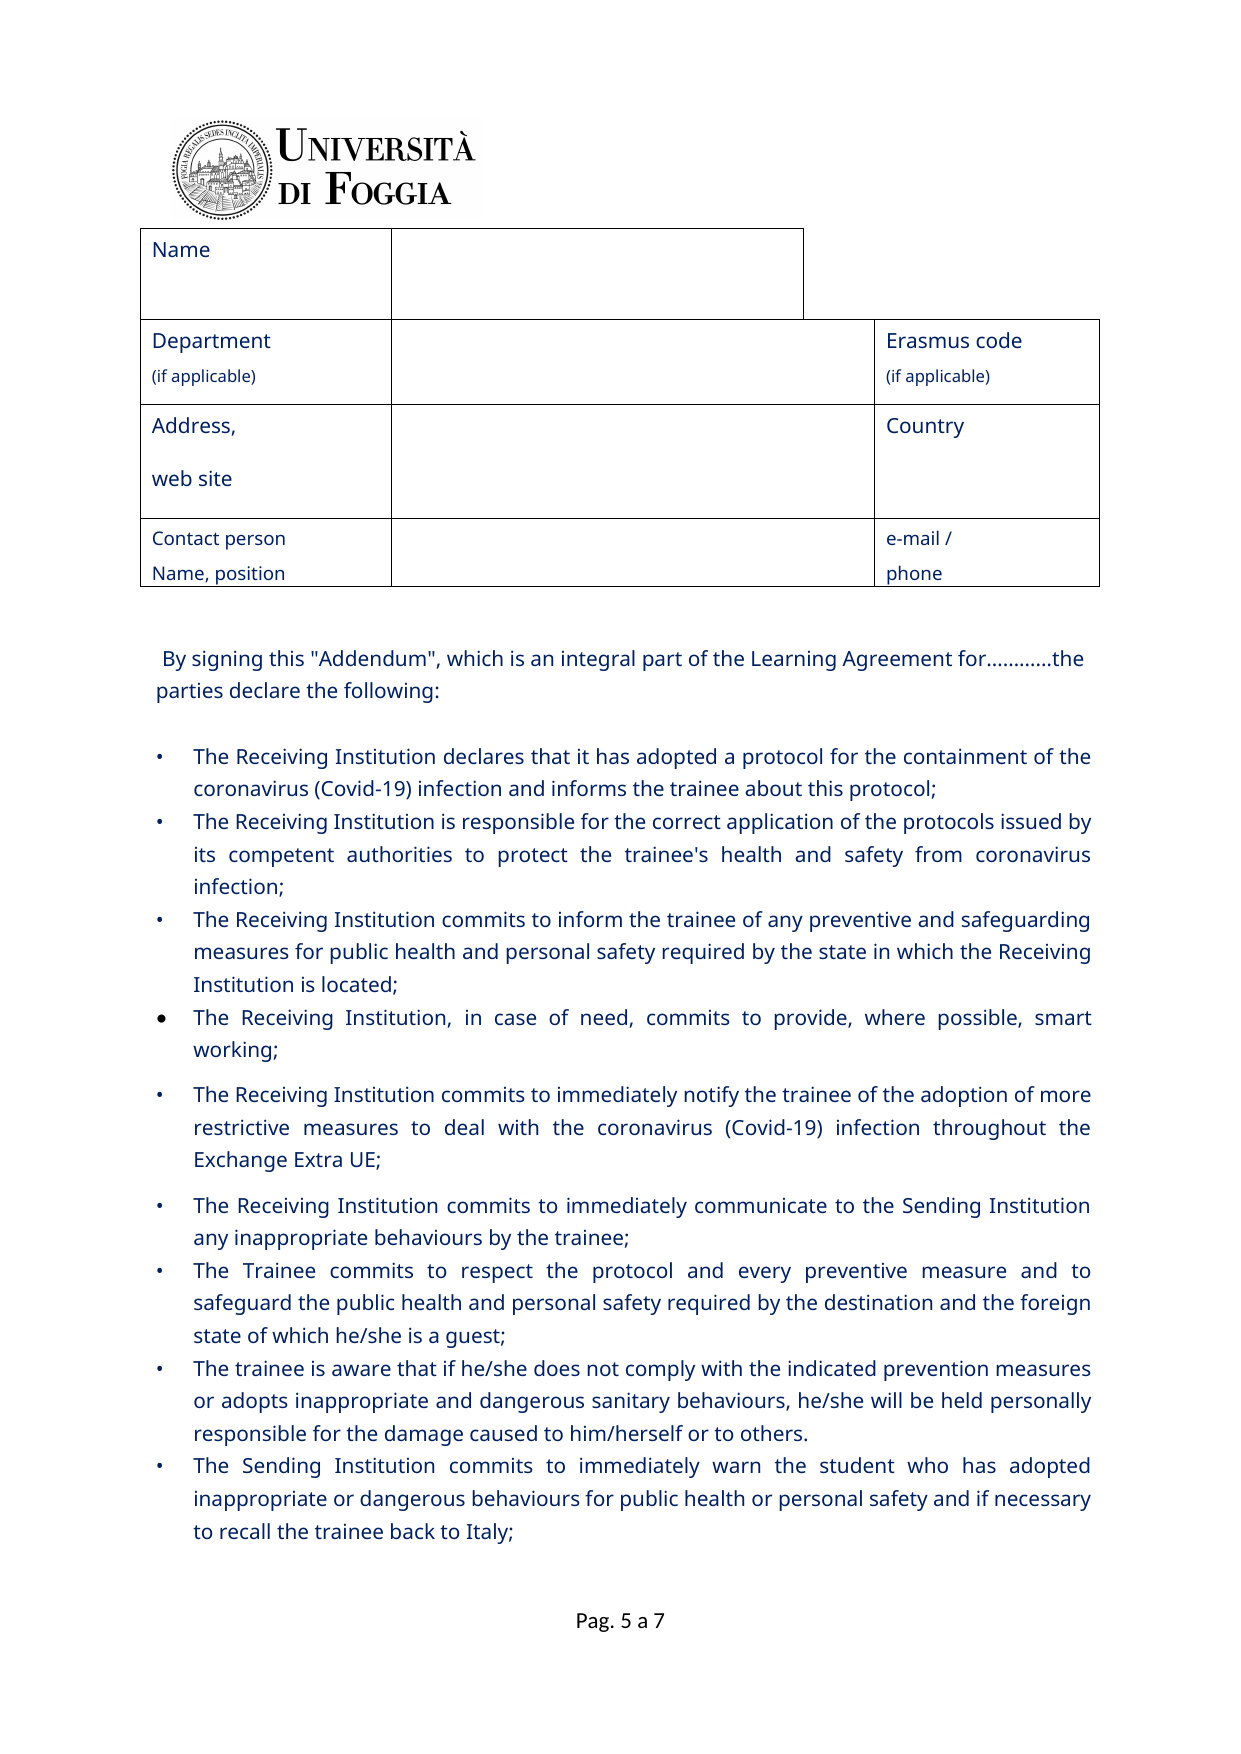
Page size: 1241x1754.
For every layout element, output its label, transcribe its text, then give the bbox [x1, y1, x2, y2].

text By signing this "Addendum", which is an integral part of the Learning Agreement for…………the parties declare the following: [156, 644, 1122, 705]
table_header Name [141, 229, 391, 318]
list The Receiving Institution commits to immediately communicate to the Sending Institution any inappropriate behaviours by the trainee; [156, 1191, 1093, 1252]
table_cell [392, 519, 874, 586]
table_header [392, 229, 803, 318]
table_cell [392, 320, 874, 403]
list The trainee is aware that if he/she does not comply with the indicated prevention measures or adopts inappropriate and dangerous sanitary behaviours, he/she will be held personally responsible for the damage caused to him/herself or to others. [156, 1354, 1093, 1447]
list The Trainee commits to respect the protocol and every preventive measure and to safeguard the public health and personal safety required by the destination and the foreign state of which he/she is a guest; [156, 1256, 1093, 1349]
table_cell e-mail / phone [875, 519, 1099, 586]
table_header [804, 228, 1100, 318]
table_cell Department (if applicable) [141, 320, 391, 403]
list The Receiving Institution declares that it has adopted a protocol for the containment of the coronavirus (Covid-19) infection and informs the trainee about this protocol; [156, 742, 1093, 803]
table_cell Erasmus code (if applicable) [875, 320, 1099, 403]
list The Receiving Institution is responsible for the correct application of the protocols issued by its competent authorities to protect the trainee's health and safety from coronavirus infection; [156, 807, 1093, 901]
list The Receiving Institution, in case of need, commits to provide, where possible, smart working; [156, 1003, 1093, 1064]
table_cell Contact person Name, position [141, 519, 391, 586]
picture [169, 118, 481, 222]
table_cell [392, 405, 874, 518]
table_cell Country [875, 405, 1099, 518]
list The Receiving Institution commits to inform the trainee of any preventive and safeguarding measures for public health and personal safety required by the state in which the Receiving Institution is located; [156, 905, 1093, 998]
list The Sending Institution commits to immediately warn the student who has adopted inappropriate or dangerous behaviours for public health or personal safety and if necessary to recall the trainee back to Italy; [156, 1452, 1093, 1545]
list The Receiving Institution commits to immediately notify the trainee of the adoption of more restrictive measures to deal with the coronavirus (Covid-19) infection throughout the Exchange Extra UE; [156, 1080, 1093, 1174]
table_cell Address, web site [141, 405, 391, 518]
